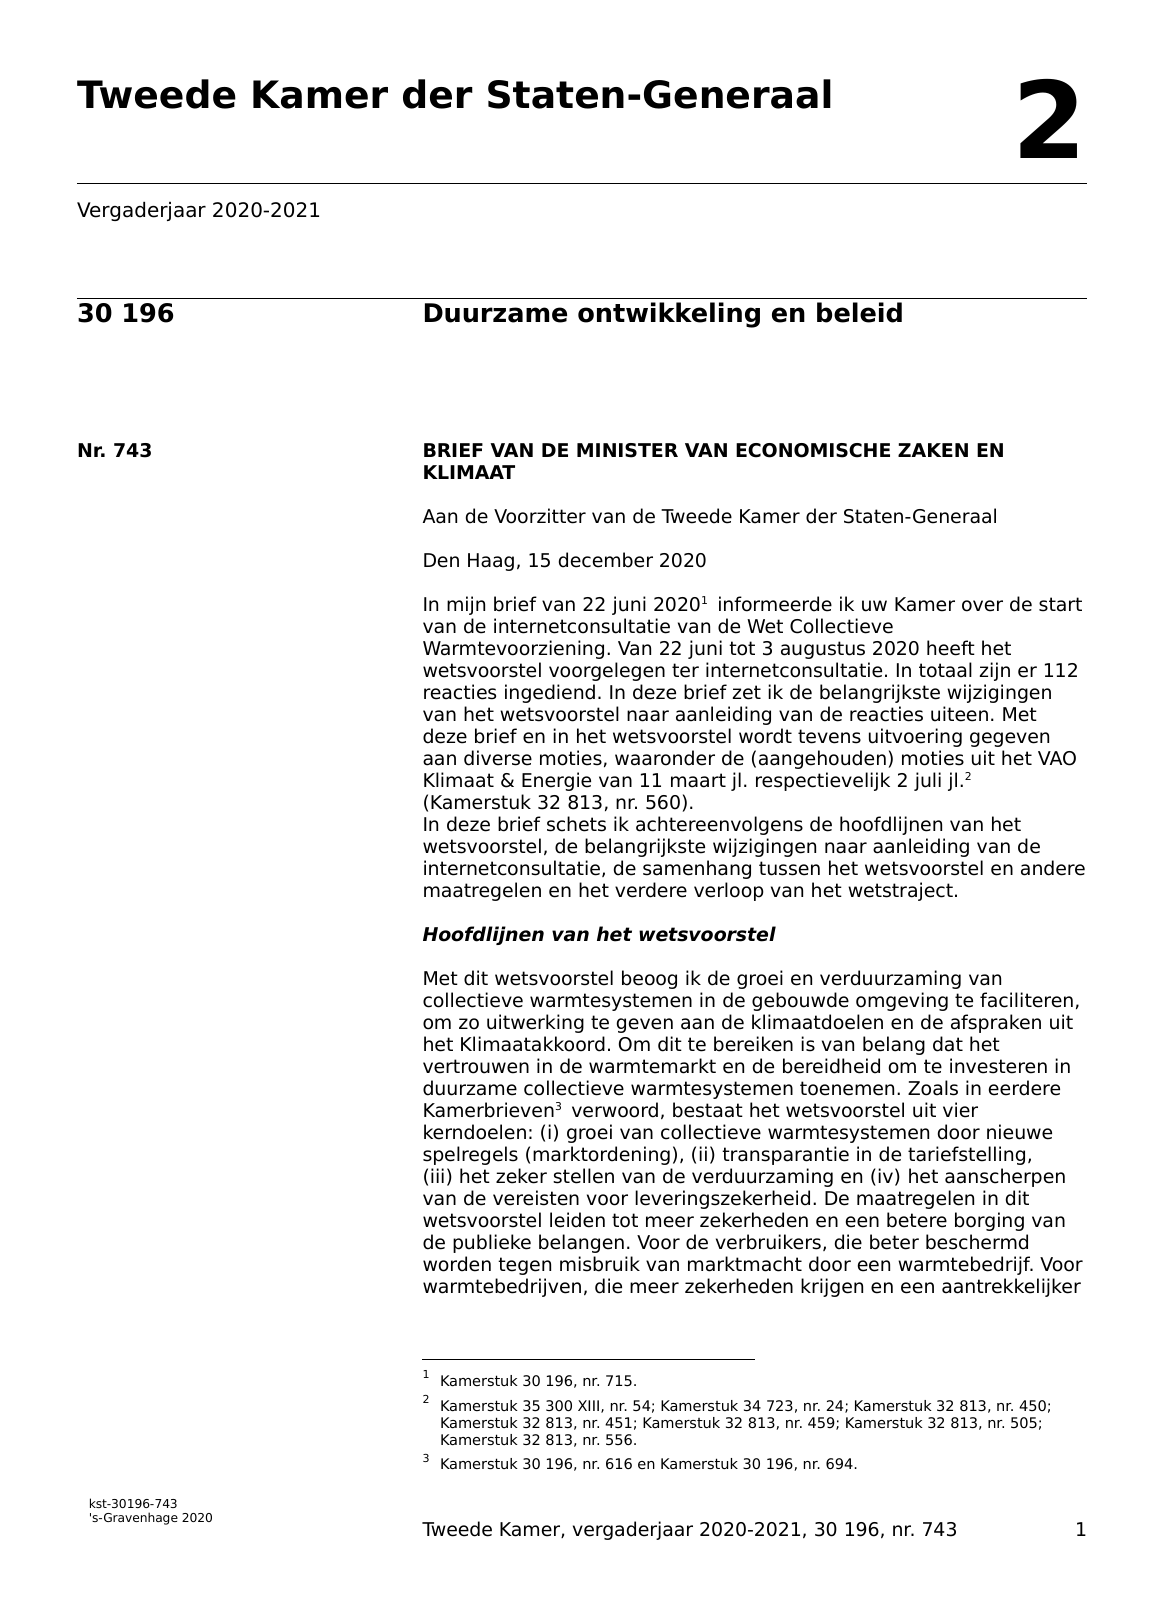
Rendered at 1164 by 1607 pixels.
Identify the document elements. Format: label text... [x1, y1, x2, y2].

text In mijn brief van 22 juni 2020 informeerde ik uw Kamer over de start van de internetconsultatie van de Wet Collectieve Warmtevoorziening. Van 22 juni tot 3 augustus 2020 heeft het wetsvoorstel voorgelegen ter internetconsultatie. In totaal zijn er 112 reacties ingediend. In deze brief zet ik de belangrijkste wijzigingen van het wetsvoorstel naar aanleiding van de reacties uiteen. Met deze brief en in het wetsvoorstel wordt tevens uitvoering gegeven aan diverse moties, waaronder de (aangehouden) moties uit het VAO Klimaat & Energie van 11 maart jl. respectievelijk 2 juli jl. (Kamerstuk 32 813, nr. 560). [422, 594, 1087, 814]
text Met dit wetsvoorstel beoog ik de groei en verduurzaming van collectieve warmtesystemen in de gebouwde omgeving te faciliteren, om zo uitwerking te geven aan de klimaatdoelen en de afspraken uit het Klimaatakkoord. Om dit te bereiken is van belang dat het vertrouwen in de warmtemarkt en de bereidheid om te investeren in duurzame collectieve warmtesystemen toenemen. Zoals in eerdere Kamerbrieven verwoord, bestaat het wetsvoorstel uit vier kerndoelen: (i) groei van collectieve warmtesystemen door nieuwe spelregels (marktordening), (ii) transparantie in de tariefstelling, (iii) het zeker stellen van de verduurzaming en (iv) het aanscherpen van de vereisten voor leveringszekerheid. De maatregelen in dit wetsvoorstel leiden tot meer zekerheden en een betere borging van de publieke belangen. Voor de verbruikers, die beter beschermd worden tegen misbruik van marktmacht door een warmtebedrijf. Voor warmtebedrijven, die meer zekerheden krijgen en een aantrekkelijker [422, 968, 1087, 1298]
text In deze brief schets ik achtereenvolgens de hoofdlijnen van het wetsvoorstel, de belangrijkste wijzigingen naar aanleiding van de internetconsultatie, de samenhang tussen het wetsvoorstel en andere maatregelen en het verdere verloop van het wetstraject. [422, 814, 1087, 902]
text kst-30196-743 [88, 1497, 323, 1511]
text Kamerstuk 30 196, nr. 715. [422, 1368, 1087, 1391]
text Den Haag, 15 december 2020 [422, 550, 1087, 572]
text 's-Gravenhage 2020 [88, 1511, 323, 1525]
table_header 2 [886, 59, 1087, 183]
subtitle Nr. 743 BRIEF VAN DE MINISTER VAN ECONOMISCHE ZAKEN EN KLIMAAT [77, 440, 1087, 484]
subtitle 30 196 Duurzame ontwikkeling en beleid [77, 299, 1087, 329]
text Kamerstuk 35 300 XIII, nr. 54; Kamerstuk 34 723, nr. 24; Kamerstuk 32 813, nr. 450; Kamerstuk 32 813, nr. 451; Kamerstuk 32 813, nr. 459; Kamerstuk 32 813, nr. 505; Kamerstuk 32 813, nr. 556. [422, 1393, 1087, 1449]
table_cell Vergaderjaar 2020-2021 [77, 184, 1087, 298]
text Kamerstuk 30 196, nr. 616 en Kamerstuk 30 196, nr. 694. [422, 1452, 1087, 1474]
subtitle Hoofdlijnen van het wetsvoorstel [422, 924, 1087, 946]
table_header Tweede Kamer der Staten-Generaal [77, 59, 886, 183]
text Aan de Voorzitter van de Tweede Kamer der Staten-Generaal [422, 506, 1087, 528]
